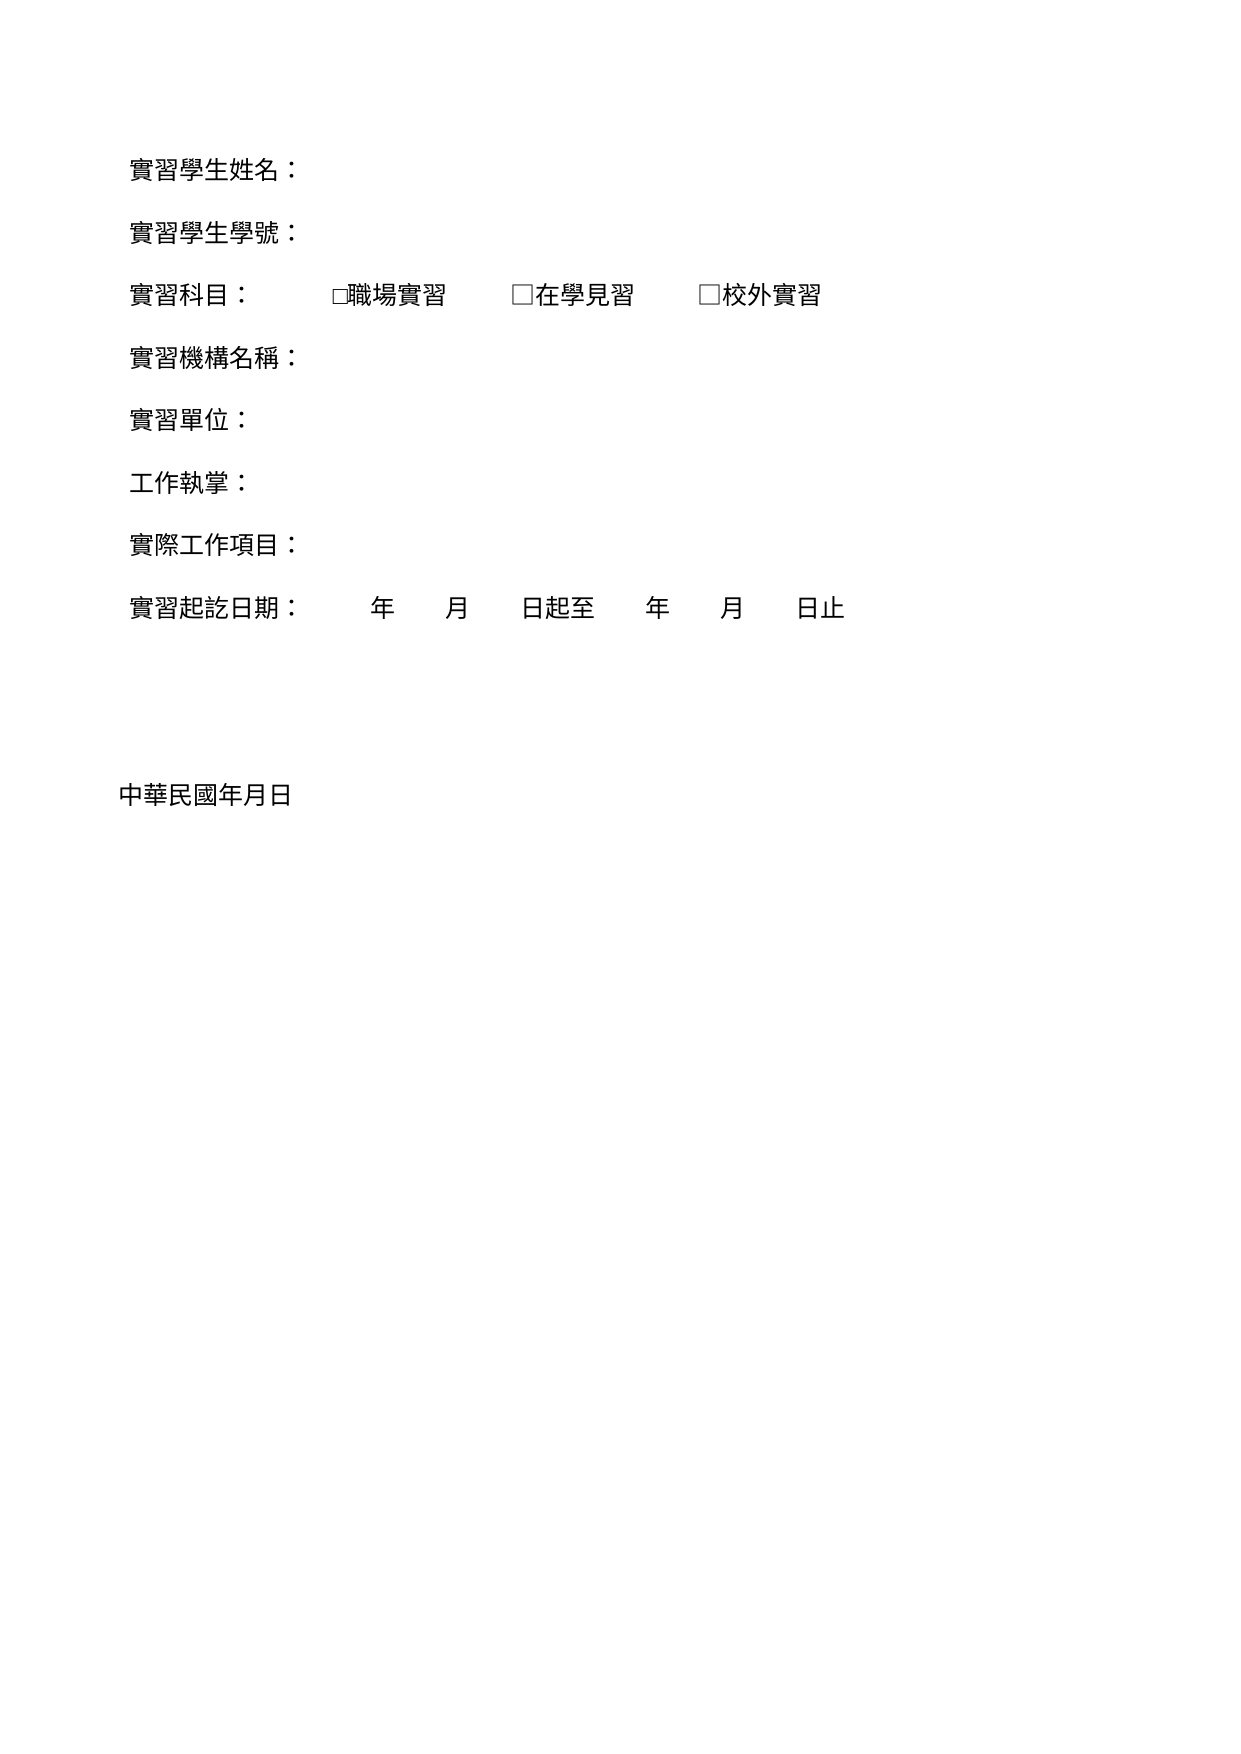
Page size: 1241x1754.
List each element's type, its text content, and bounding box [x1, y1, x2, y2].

table_cell 實習科目： [118, 252, 321, 314]
table_cell [321, 190, 1128, 252]
table_cell 實習學生學號： [118, 190, 321, 252]
table_cell 實習起訖日期： [118, 565, 321, 627]
table_cell [321, 377, 1128, 439]
table_cell 實習單位： [118, 377, 321, 439]
text 中華民國年月日 [118, 752, 1122, 814]
table_cell 實習學生姓名： [118, 127, 321, 189]
table_cell 年 月 日起至 年 月 日止 [321, 565, 1128, 627]
table_cell □職場實習 □在學見習 □校外實習 [321, 252, 1128, 314]
table_cell [321, 127, 1128, 189]
table_cell 實際工作項目： [118, 502, 321, 564]
table_cell [321, 315, 1128, 377]
table_cell [321, 502, 1128, 564]
table_cell 實習機構名稱： [118, 315, 321, 377]
table_cell [321, 440, 1128, 502]
table_cell 工作執掌： [118, 440, 321, 502]
